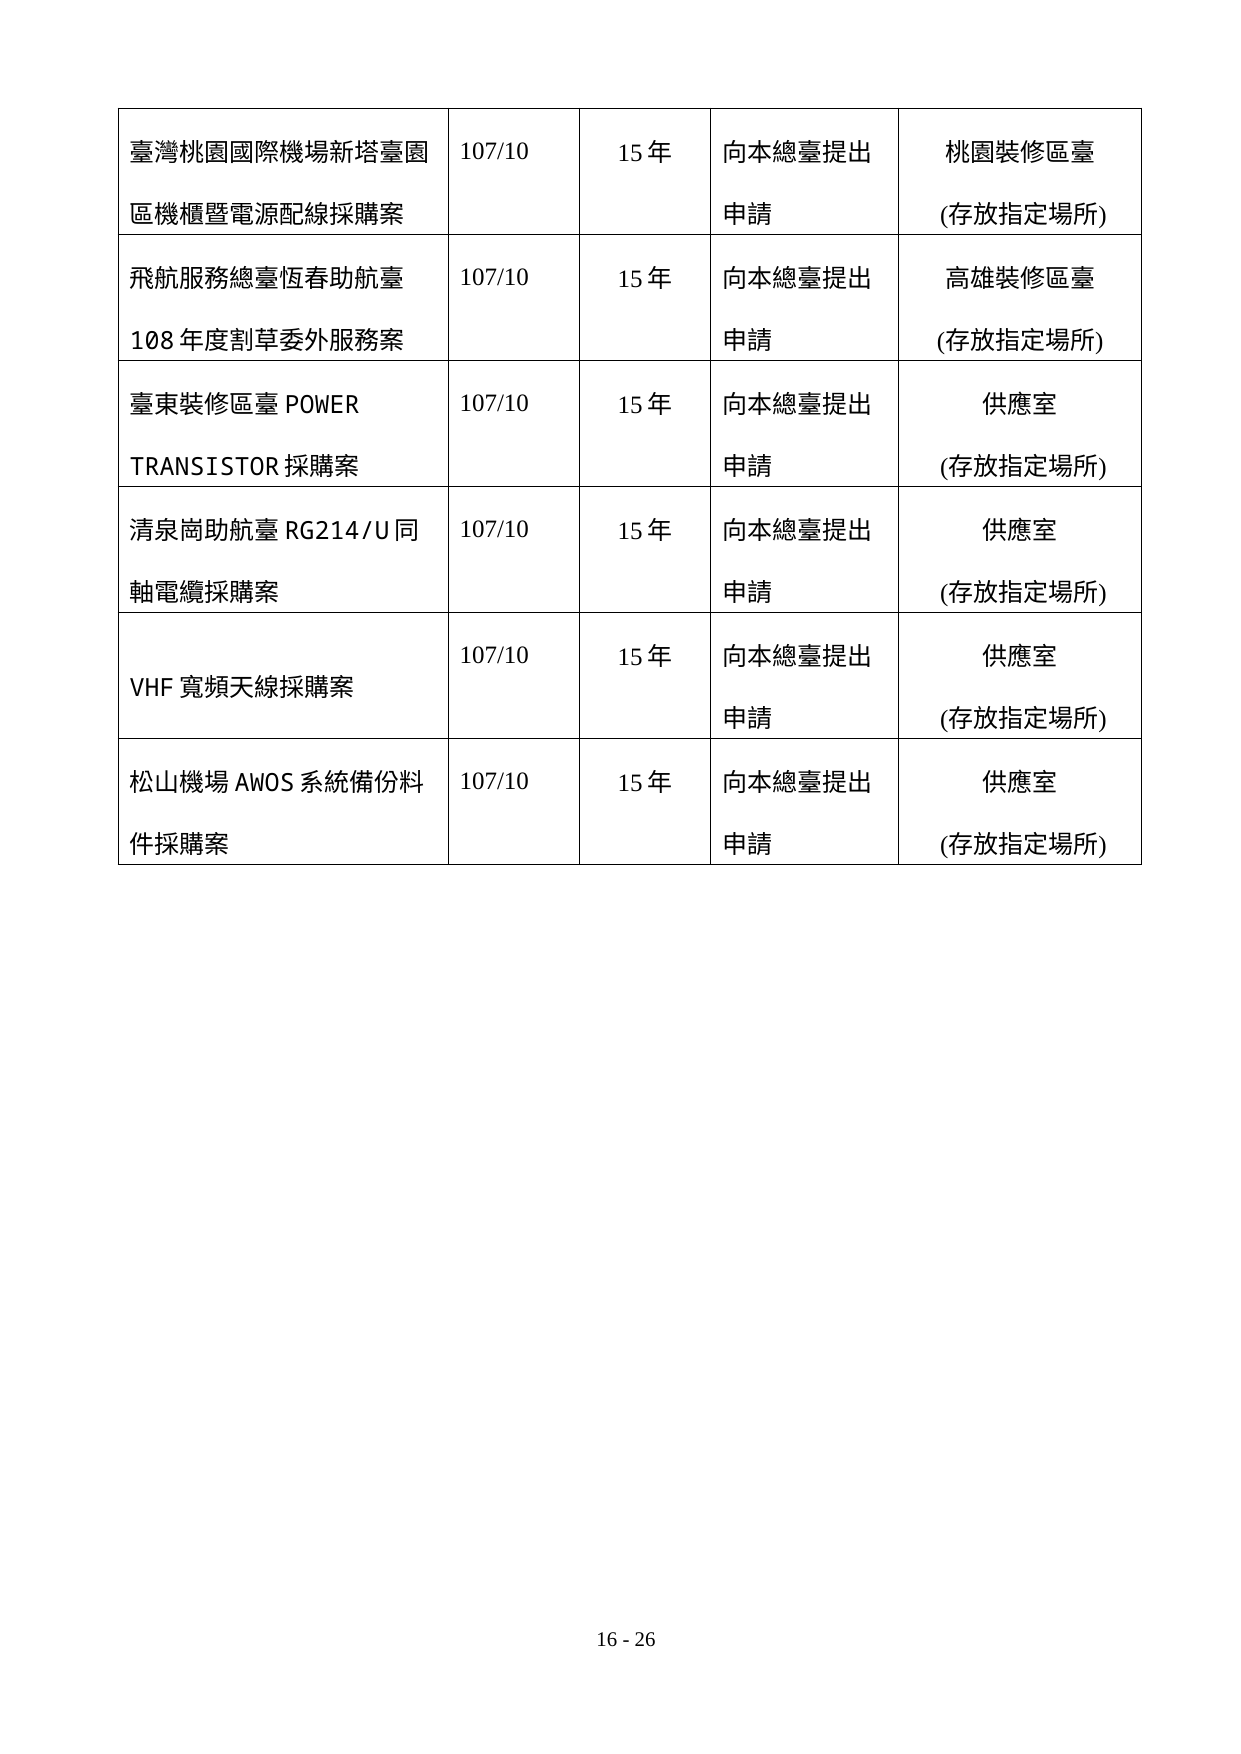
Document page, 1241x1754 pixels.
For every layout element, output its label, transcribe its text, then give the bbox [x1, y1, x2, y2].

table_cell 107/10 [449, 487, 579, 612]
table_cell 供應室 (存放指定場所) [899, 487, 1141, 612]
table_cell 供應室 (存放指定場所) [899, 739, 1141, 864]
table_cell 松山機場AWOS系統備份料件採購案 [119, 739, 448, 864]
table_cell 向本總臺提出申請 [711, 487, 898, 612]
table_cell 107/10 [449, 109, 579, 234]
table_cell 15年 [580, 613, 710, 738]
table_cell 15年 [580, 487, 710, 612]
table_cell 向本總臺提出申請 [711, 235, 898, 360]
table_cell 清泉崗助航臺RG214/U同軸電纜採購案 [119, 487, 448, 612]
table_cell 向本總臺提出申請 [711, 361, 898, 486]
table_cell 107/10 [449, 235, 579, 360]
table_cell 向本總臺提出申請 [711, 613, 898, 738]
table_cell 15年 [580, 109, 710, 234]
table_cell 臺東裝修區臺POWER TRANSISTOR採購案 [119, 361, 448, 486]
table_cell 飛航服務總臺恆春助航臺108年度割草委外服務案 [119, 235, 448, 360]
table_cell 107/10 [449, 613, 579, 738]
table_cell 供應室 (存放指定場所) [899, 361, 1141, 486]
table_cell 107/10 [449, 361, 579, 486]
table_cell 15年 [580, 739, 710, 864]
table_cell 向本總臺提出申請 [711, 739, 898, 864]
table_cell 15年 [580, 361, 710, 486]
table_cell 臺灣桃園國際機場新塔臺園區機櫃暨電源配線採購案 [119, 109, 448, 234]
table_cell 107/10 [449, 739, 579, 864]
table_cell 高雄裝修區臺 (存放指定場所) [899, 235, 1141, 360]
table_cell 向本總臺提出申請 [711, 109, 898, 234]
table_cell 供應室 (存放指定場所) [899, 613, 1141, 738]
table_cell 15年 [580, 235, 710, 360]
table_cell VHF寬頻天線採購案 [119, 613, 448, 738]
table_cell 桃園裝修區臺 (存放指定場所) [899, 109, 1141, 234]
